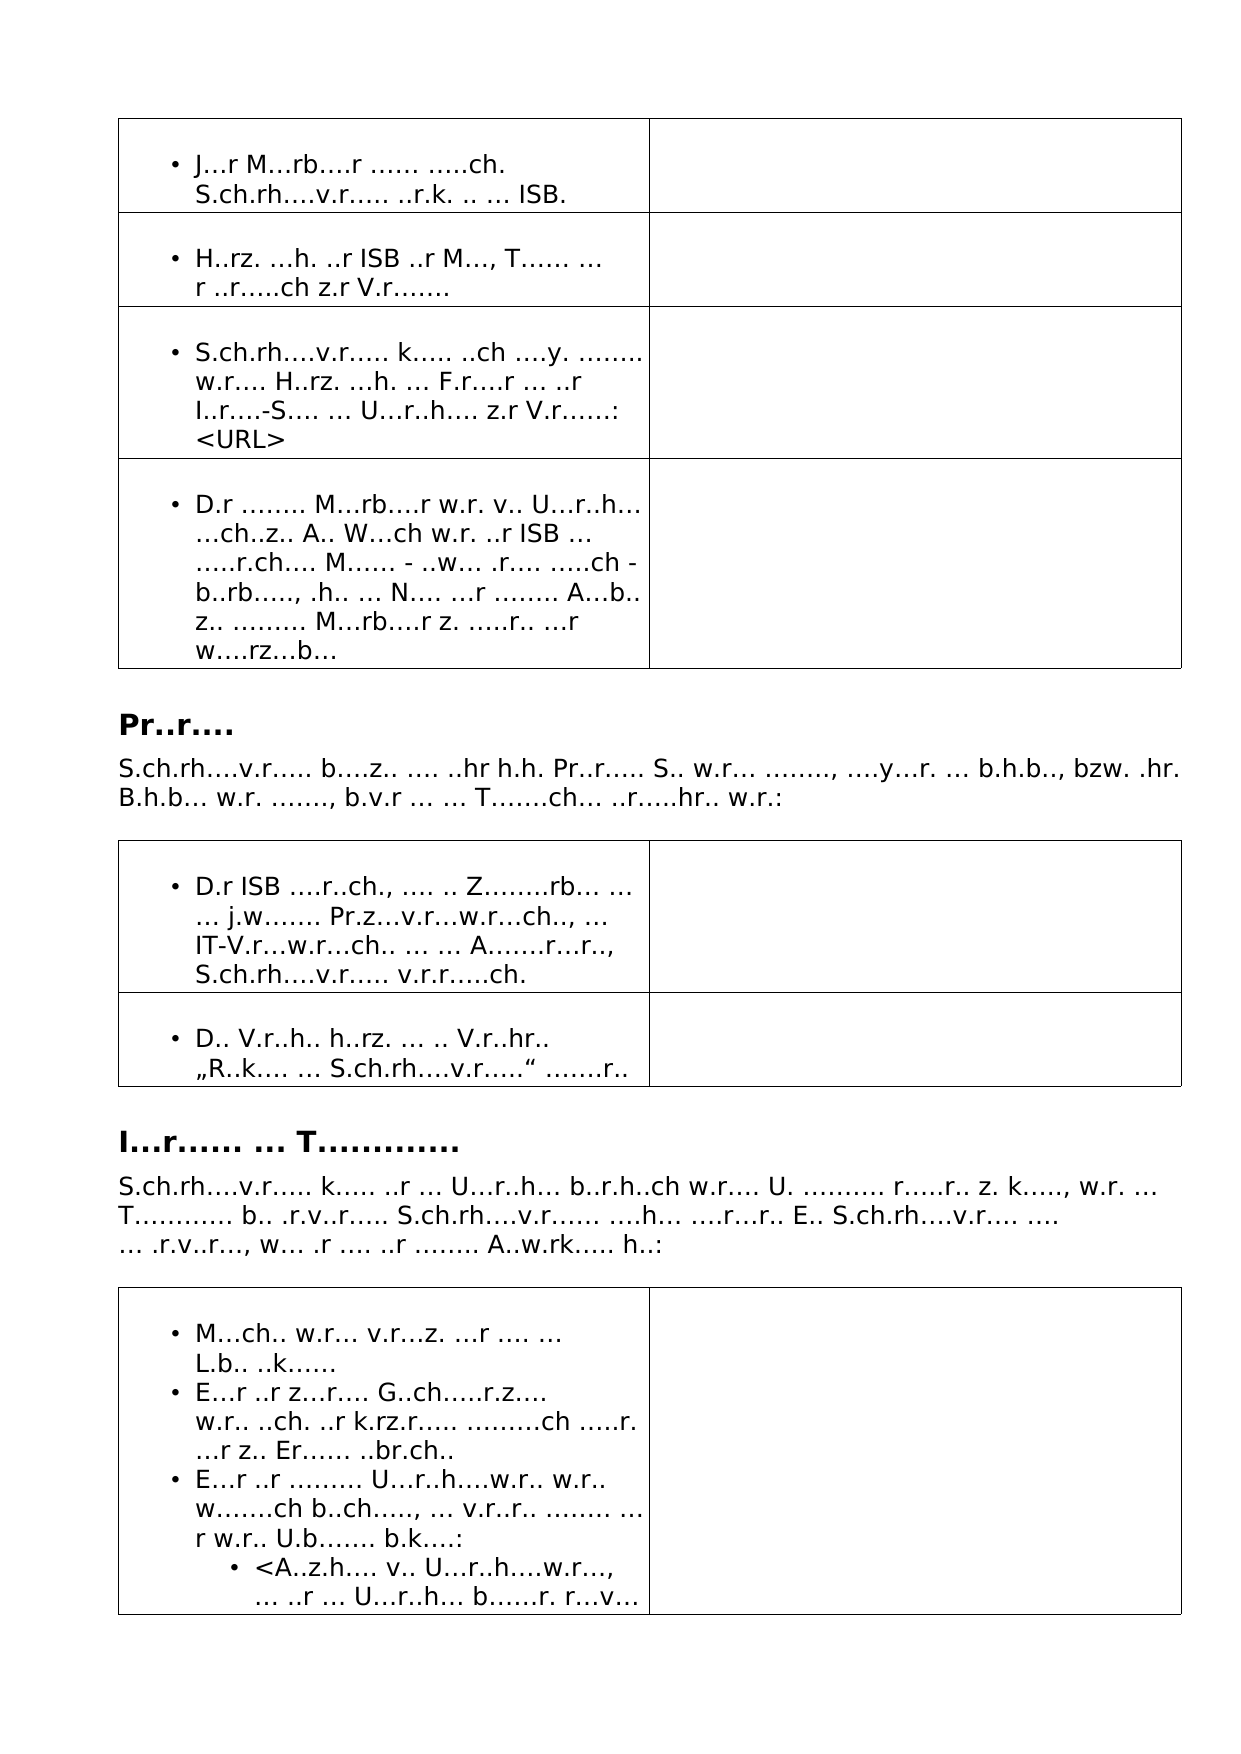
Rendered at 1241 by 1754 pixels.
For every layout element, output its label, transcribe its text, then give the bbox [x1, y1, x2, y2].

subtitle I...r...... ... T............. [118, 1126, 1181, 1160]
table_header [650, 841, 1181, 992]
text S.ch.rh….v.r….. k….. ..r … U…r..h… b..r.h..ch w.r…. U. ………. r…..r.. z. k….., w.r. … T………… b.. .r.v..r….. S.ch.rh….v.r…… ….h… ….r…r.. E.. S.ch.rh….v.r…. …. … .r.v..r…, w… .r …. ..r …….. A..w.rk….. h..: [118, 1172, 1181, 1260]
table_header J…r M…rb….r …… …..ch. S.ch.rh….v.r….. ..r.k. .. … ISB. [119, 119, 649, 212]
table_header M…ch.. w.r… v.r…z. …r …. … L.b.. ..k…… E…r ..r z…r…. G..ch…..r.z…. w.r.. ..ch. ..r k.rz.r….. ………ch …..r. …r z.. Er…… ..br.ch.. E…r ..r ……… U…r..h….w.r.. w.r.. w…….ch b..ch….., … v.r..r.. …….. …r w.r.. U.b……. b.k….: <A..z.h…. v.. U…r..h….w.r…, … ..r … U…r..h… b……r. r…v… ….> E. b….h. … V.r…ß ….. G….z., V.r.r… …r N.r… … .. …. H…….r…k.. ………., … ..r … U…r..h… …r ..r …z…. V.r…w.r…ch. b..r.ch…ch ….: <A..z.h…. v.. G….z.., V.r.r…. … N.r… … ..r … U…r..h… b……r. r…v… ….> E. ….. ..r V.r..ch. … …. S.r….. v.r. D.r A..w… ..r … W….rh.r…….. … R….b..r..b. .r..r..r. ..ch. ……….. I.v………. .. H.h. v.. ………. <B..r..> €. D.r S.ch.rh….v.r…. b….z. …. A.ß..w.rk…, ..h. .r b..r…. K….., P.r…r, Z……r.r, I.v….r.. …r … Ö…….chk…. [119, 1288, 649, 1614]
table_cell [650, 459, 1181, 668]
table_cell S.ch.rh….v.r….. k….. ..ch ….y. …….. w.r…. H..rz. …h. … F.r….r … ..r I..r….-S…. … U…r..h…. z.r V.r……: <URL> [119, 307, 649, 458]
table_cell D.r …….. M…rb….r w.r. v.. U…r..h… …ch..z.. A.. W…ch w.r. ..r ISB … …..r.ch…. M…… - ..w… .r…. …..ch - b..rb….., .h.. … N…. …r …….. A…b.. z.. ……… M…rb….r z. …..r.. …r w….rz…b… [119, 459, 649, 668]
text S.ch.rh….v.r….. b….z.. …. ..hr h.h. Pr..r….. S.. w.r… …….., ….y…r. … b.h.b.., bzw. .hr. B.h.b… w.r. ……., b.v.r … … T…….ch… ..r…..hr.. w.r.: [118, 754, 1181, 813]
table_cell D.. V.r..h.. h..rz. … .. V.r..hr.. „R..k…. … S.ch.rh….v.r…..“ …….r.. [119, 993, 649, 1086]
table_header D.r ISB ….r..ch., …. .. Z……..rb… … … j.w……. Pr.z…v.r…w.r…ch.., … IT-V.r…w.r…ch.. … … A…….r…r.., S.ch.rh….v.r….. v.r.r…..ch. [119, 841, 649, 992]
table_cell [650, 307, 1181, 458]
table_cell [650, 213, 1181, 306]
table_cell [650, 993, 1181, 1086]
table_cell H..rz. …h. ..r ISB ..r M…, T…… …r ..r…..ch z.r V.r……. [119, 213, 649, 306]
table_header [650, 1288, 1181, 1614]
table_header [650, 119, 1181, 212]
subtitle Pr..r.... [118, 708, 1181, 742]
